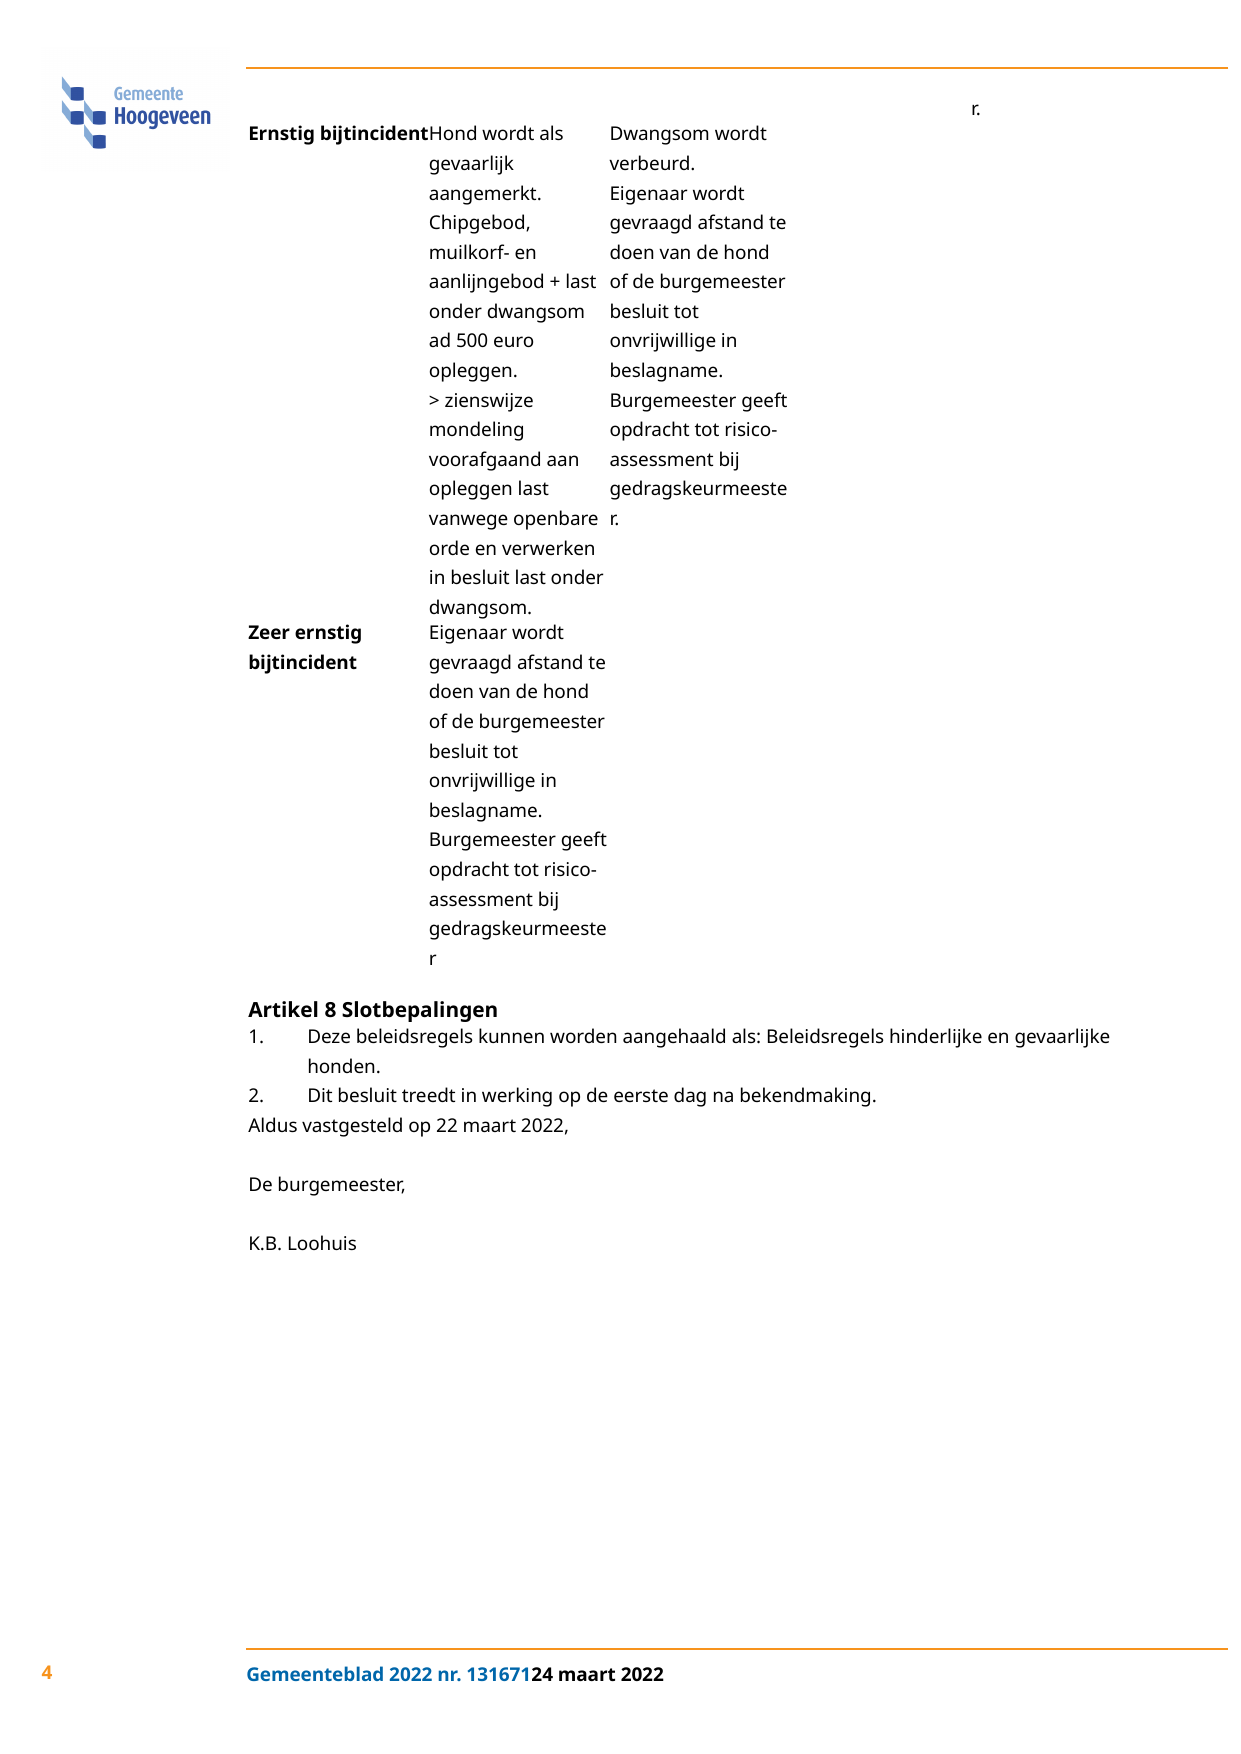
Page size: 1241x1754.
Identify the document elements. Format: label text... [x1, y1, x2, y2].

table_cell [971, 620, 1152, 971]
table_cell [609, 620, 790, 971]
table_cell Hond wordt als gevaarlijk aangemerkt. Chipgebod, muilkorf- en aanlijngebod + last onder dwangsom ad 500 euro opleggen. > zienswijze mondeling voorafgaand aan opleggen last vanwege openbare orde en verwerken in besluit last onder dwangsom. [429, 121, 609, 619]
table_cell [790, 95, 971, 121]
picture [41, 47, 231, 172]
table_cell [971, 121, 1152, 619]
table_cell [790, 121, 971, 619]
table_cell Eigenaar wordt gevraagd afstand te doen van de hond of de burgemeester besluit tot onvrijwillige in beslagname. Burgemeester geeft opdracht tot risico-assessment bij gedragskeurmeester [429, 620, 609, 971]
table_cell r. [971, 95, 1152, 121]
table_cell [609, 95, 790, 121]
table_cell Zeer ernstig bijtincident [248, 620, 429, 971]
table_cell Ernstig bijtincident [248, 121, 429, 619]
text Aldus vastgesteld op 22 maart 2022, [248, 1112, 1152, 1138]
text De burgemeester, [248, 1171, 1152, 1197]
list Deze beleidsregels kunnen worden aangehaald als: Beleidsregels hinderlijke en gevaarlijke honden. [248, 1023, 1152, 1078]
text K.B. Loohuis [248, 1230, 1152, 1256]
table_cell [790, 620, 971, 971]
table_cell Dwangsom wordt verbeurd. Eigenaar wordt gevraagd afstand te doen van de hond of de burgemeester besluit tot onvrijwillige in beslagname. Burgemeester geeft opdracht tot risico-assessment bij gedragskeurmeester. [609, 121, 790, 619]
text Artikel 8 Slotbepalingen [248, 995, 1152, 1023]
list Dit besluit treedt in werking op de eerste dag na bekendmaking. [248, 1082, 1152, 1108]
table_cell [429, 95, 609, 121]
table_cell [248, 95, 429, 121]
